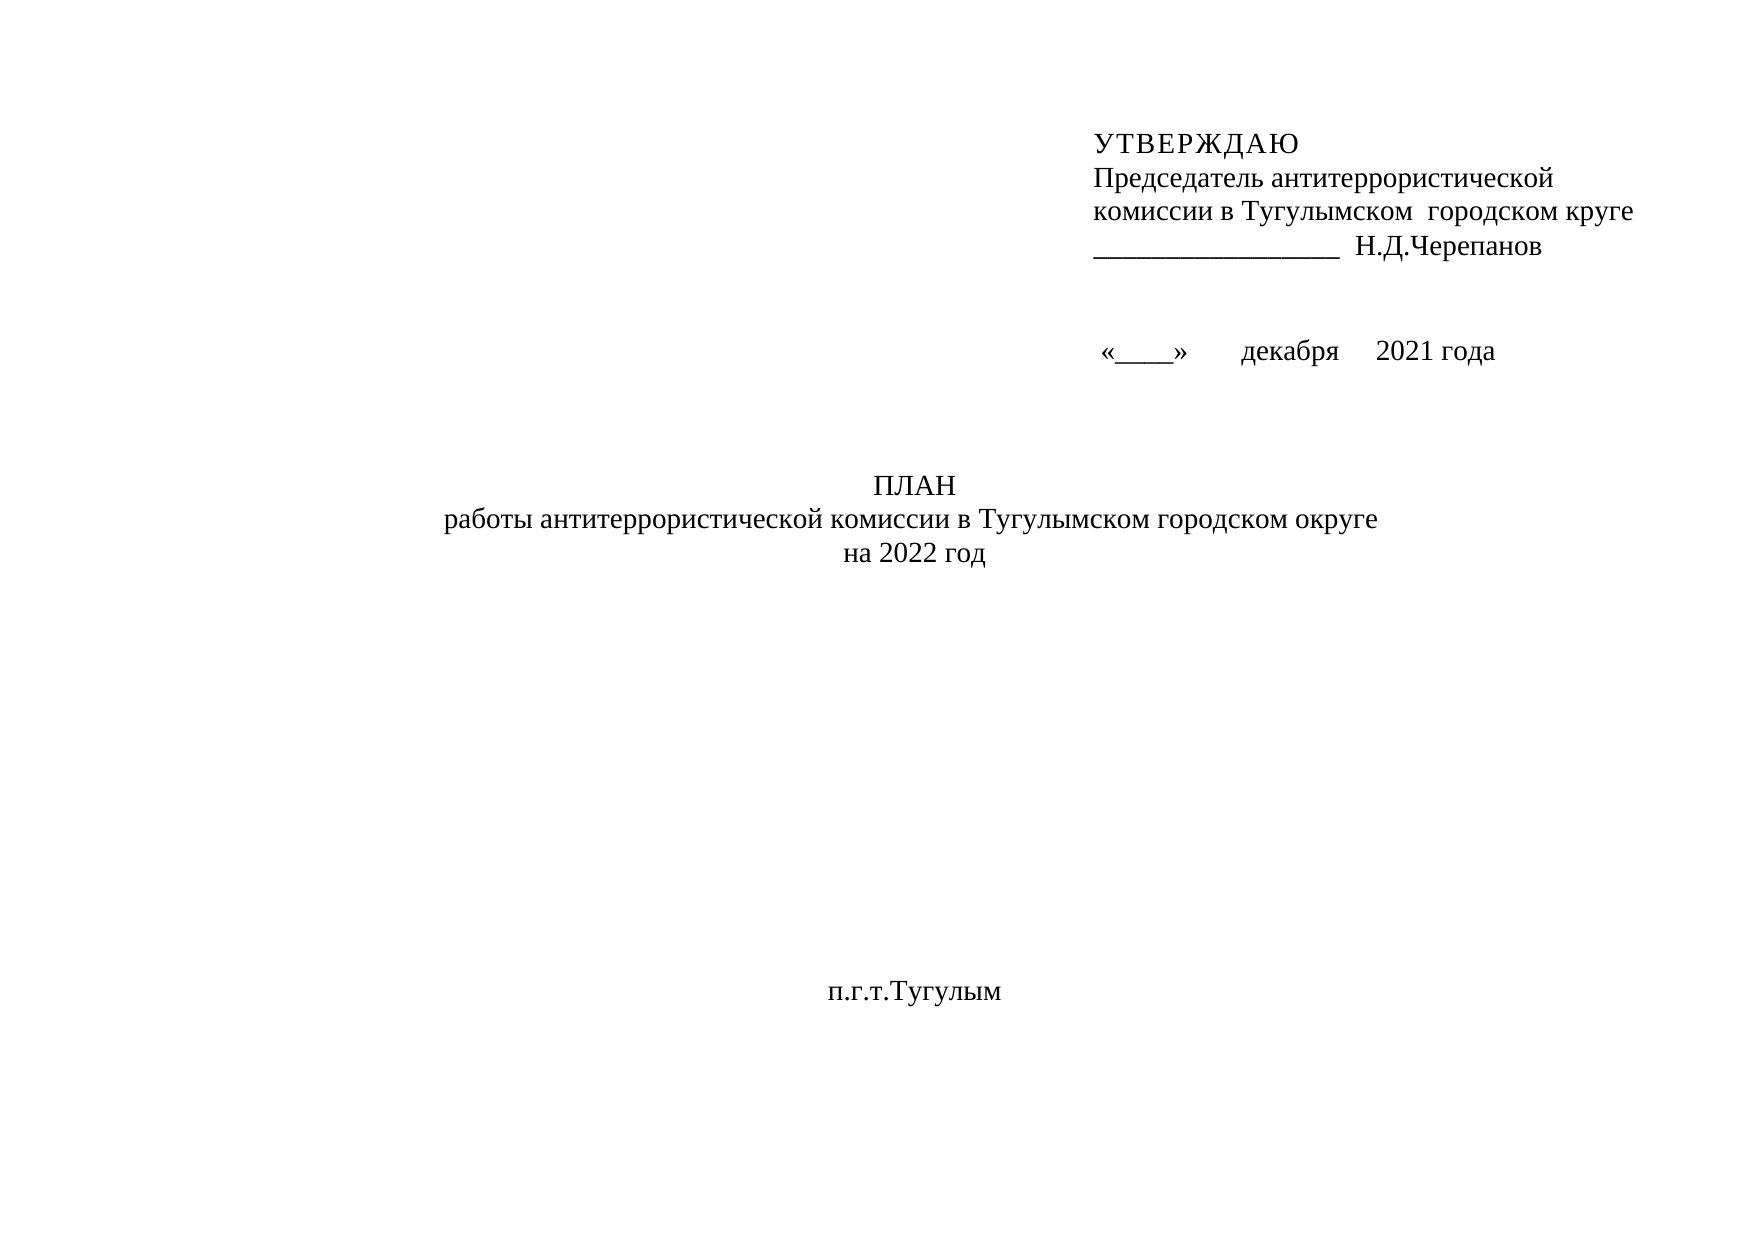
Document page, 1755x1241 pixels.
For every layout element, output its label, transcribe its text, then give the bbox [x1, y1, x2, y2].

text п.г.т.Тугулым [118, 973, 1636, 1007]
table_header УТВЕРЖДАЮ Председатель антитеррористической комиссии в Тугулымском городском круге _________________ Н.Д.Черепанов «____» декабря 2021 года [118, 59, 1654, 401]
text работы антитеррористической комиссии в Тугулымском городском округе [118, 501, 1636, 535]
text ПЛАН [118, 468, 1636, 501]
text на 2022 год [118, 535, 1636, 568]
